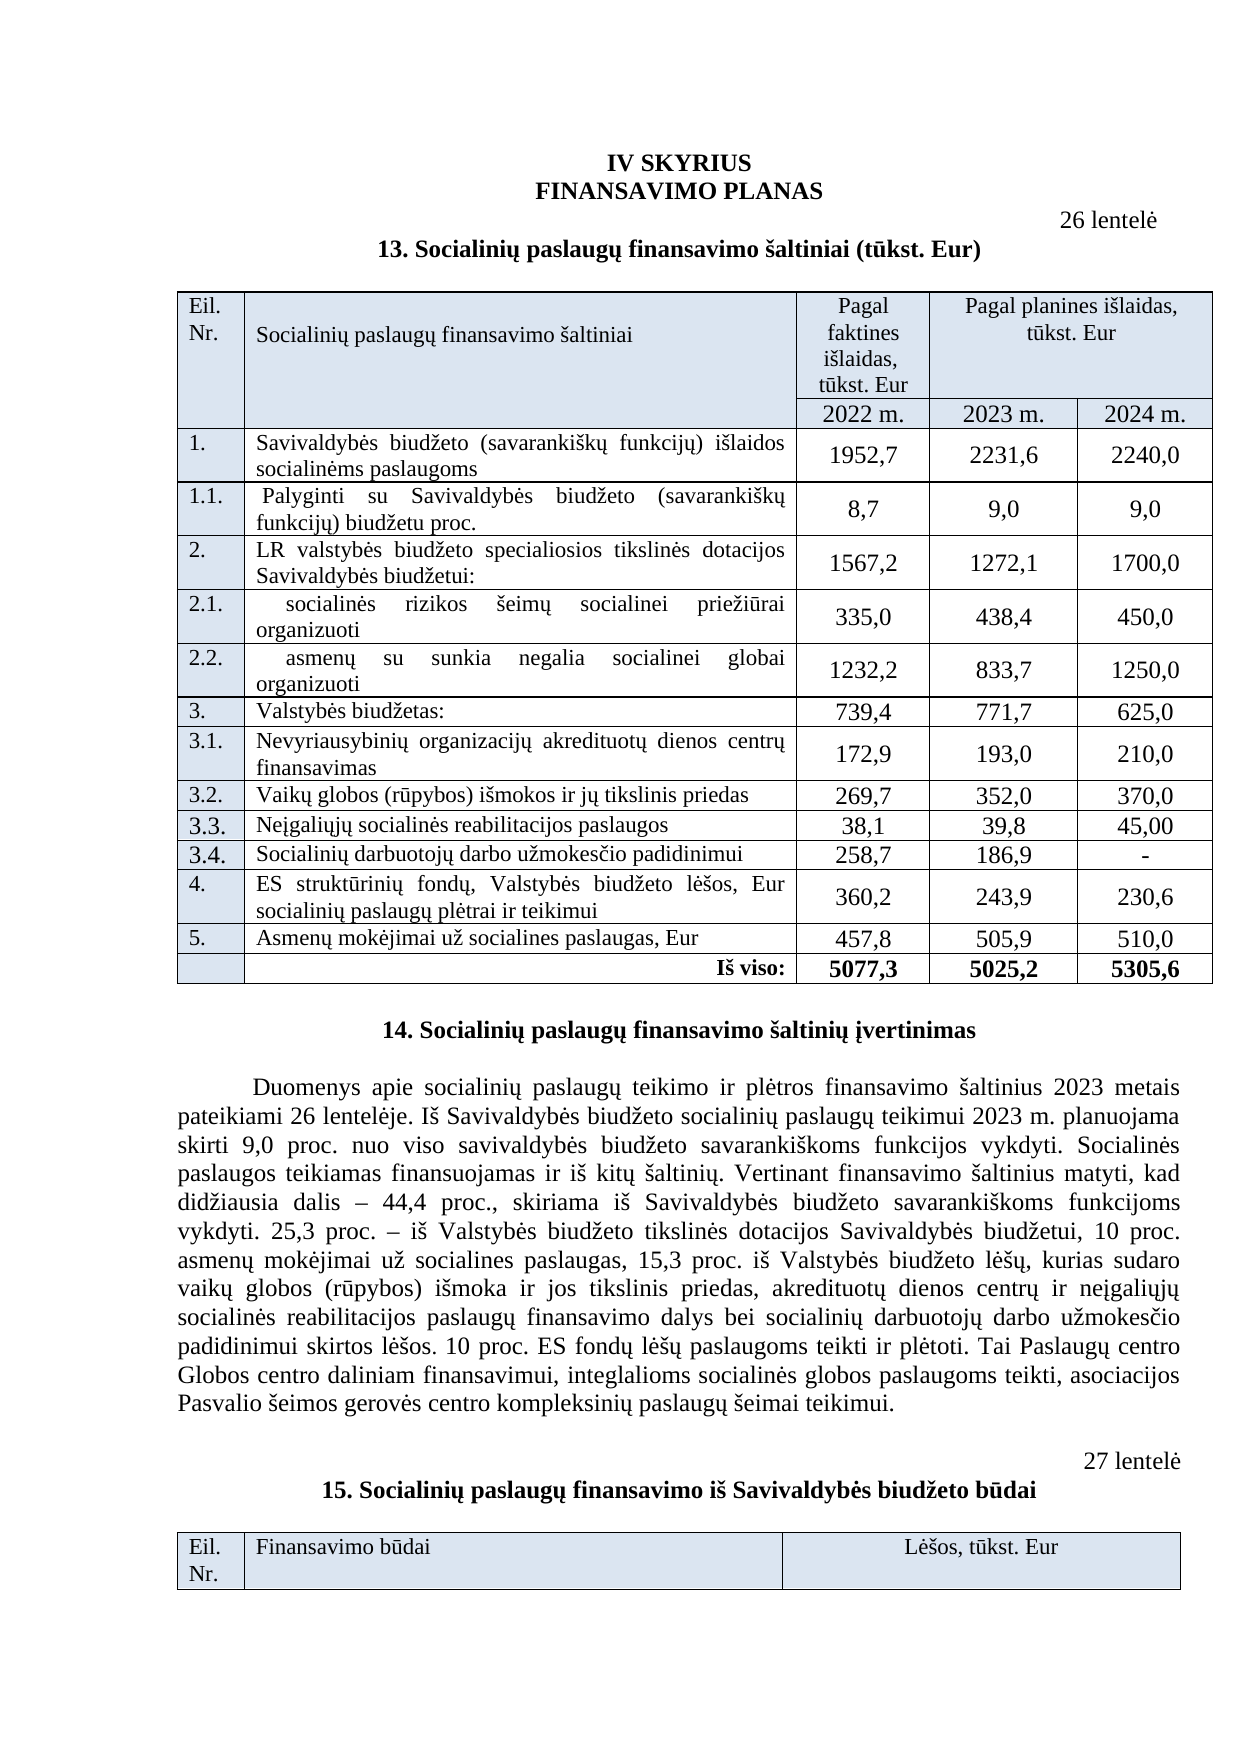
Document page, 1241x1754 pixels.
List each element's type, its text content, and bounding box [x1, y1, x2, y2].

table_cell 739,4 [797, 698, 929, 726]
table_cell 230,6 [1078, 870, 1212, 923]
text 14. Socialinių paslaugų finansavimo šaltinių įvertinimas [177, 1015, 1181, 1043]
table_cell 1232,2 [797, 644, 929, 696]
table_cell 258,7 [797, 841, 929, 869]
table_cell 8,7 [797, 483, 929, 535]
table_cell 505,9 [930, 924, 1077, 953]
table_cell 9,0 [930, 483, 1077, 535]
table_cell 2.1. [178, 590, 244, 643]
table_cell 9,0 [1078, 483, 1212, 535]
table_cell 3.4. [178, 841, 244, 869]
table_cell 38,1 [797, 811, 929, 839]
table_cell 1272,1 [930, 536, 1077, 589]
table_cell 360,2 [797, 870, 929, 923]
text 15. Socialinių paslaugų finansavimo iš Savivaldybės biudžeto būdai [177, 1475, 1181, 1503]
text FINANSAVIMO PLANAS [177, 176, 1181, 205]
text IV SKYRIUS [177, 148, 1181, 176]
text 13. Socialinių paslaugų finansavimo šaltiniai (tūkst. Eur) [177, 234, 1181, 263]
table_cell Socialinių darbuotojų darbo užmokesčio padidinimui [245, 841, 796, 869]
table_cell 2024 m. [1078, 399, 1212, 428]
table_cell 5. [178, 924, 244, 953]
table_cell 450,0 [1078, 590, 1212, 643]
table_cell Neįgaliųjų socialinės reabilitacijos paslaugos [245, 811, 796, 839]
table_cell 39,8 [930, 811, 1077, 839]
table_cell 3. [178, 698, 244, 726]
table_cell 2. [178, 536, 244, 589]
table_cell Asmenų mokėjimai už socialines paslaugas, Eur [245, 924, 796, 953]
table_cell 193,0 [930, 727, 1077, 780]
table_cell 2.2. [178, 644, 244, 696]
table_cell 457,8 [797, 924, 929, 953]
table_cell 1567,2 [797, 536, 929, 589]
table_cell Palyginti su Savivaldybės biudžeto (savarankiškų funkcijų) biudžetu proc. [245, 483, 796, 535]
table_cell 3.2. [178, 781, 244, 810]
table_cell 370,0 [1078, 781, 1212, 810]
table_cell 3.3. [178, 811, 244, 839]
table_cell socialinės rizikos šeimų socialinei priežiūrai organizuoti [245, 590, 796, 643]
table_cell 625,0 [1078, 698, 1212, 726]
table_cell Savivaldybės biudžeto (savarankiškų funkcijų) išlaidos socialinėms paslaugoms [245, 429, 796, 481]
table_cell 5305,6 [1078, 954, 1212, 983]
text Duomenys apie socialinių paslaugų teikimo ir plėtros finansavimo šaltinius 2023 metais pateikiami 26 lentelėje. Iš Savivaldybės biudžeto socialinių paslaugų teikimui 2023 m. planuojama skirti 9,0 proc. nuo viso savivaldybės biudžeto savarankiškoms funkcijos vykdyti. Socialinės paslaugos teikiamas finansuojamas ir iš kitų šaltinių. Vertinant finansavimo šaltinius matyti, kad didžiausia dalis – 44,4 proc., skiriama iš Savivaldybės biudžeto savarankiškoms funkcijoms vykdyti. 25,3 proc. – iš Valstybės biudžeto tikslinės dotacijos Savivaldybės biudžetui, 10 proc. asmenų mokėjimai už socialines paslaugas, 15,3 proc. iš Valstybės biudžeto lėšų, kurias sudaro vaikų globos (rūpybos) išmoka ir jos tikslinis priedas, akredituotų dienos centrų ir neįgaliųjų socialinės reabilitacijos paslaugų finansavimo dalys bei socialinių darbuotojų darbo užmokesčio padidinimui skirtos lėšos. 10 proc. ES fondų lėšų paslaugoms teikti ir plėtoti. Tai Paslaugų centro Globos centro daliniam finansavimui, integlalioms socialinės globos paslaugoms teikti, asociacijos Pasvalio šeimos gerovės centro kompleksinių paslaugų šeimai teikimui. [177, 1072, 1181, 1417]
table_header Eil. Nr. [178, 1533, 244, 1588]
table_cell Valstybės biudžetas: [245, 698, 796, 726]
table_cell LR valstybės biudžeto specialiosios tikslinės dotacijos Savivaldybės biudžetui: [245, 536, 796, 589]
text 26 lentelė [177, 205, 1181, 234]
table_cell 833,7 [930, 644, 1077, 696]
table_cell 172,9 [797, 727, 929, 780]
table_cell 1250,0 [1078, 644, 1212, 696]
table_cell 1700,0 [1078, 536, 1212, 589]
table_cell asmenų su sunkia negalia socialinei globai organizuoti [245, 644, 796, 696]
table_cell - [1078, 841, 1212, 869]
table_cell 2022 m. [797, 399, 929, 428]
table_header Pagal planines išlaidas, tūkst. Eur [930, 293, 1212, 398]
table_cell 510,0 [1078, 924, 1212, 953]
table_cell Iš viso: [245, 954, 796, 983]
table_cell 1.1. [178, 483, 244, 535]
table_cell 1952,7 [797, 429, 929, 481]
table_cell 352,0 [930, 781, 1077, 810]
table_cell 5025,2 [930, 954, 1077, 983]
table_header Finansavimo būdai [245, 1533, 782, 1588]
table_cell [178, 954, 244, 983]
table_cell 269,7 [797, 781, 929, 810]
table_header Lėšos, tūkst. Eur [783, 1533, 1180, 1588]
table_cell Vaikų globos (rūpybos) išmokos ir jų tikslinis priedas [245, 781, 796, 810]
table_cell 186,9 [930, 841, 1077, 869]
table_cell 4. [178, 870, 244, 923]
table_cell 1. [178, 429, 244, 481]
table_header Socialinių paslaugų finansavimo šaltiniai [245, 293, 796, 428]
table_cell Nevyriausybinių organizacijų akredituotų dienos centrų finansavimas [245, 727, 796, 780]
table_cell 335,0 [797, 590, 929, 643]
table_cell 210,0 [1078, 727, 1212, 780]
table_cell 5077,3 [797, 954, 929, 983]
table_cell 2023 m. [930, 399, 1077, 428]
table_cell 2240,0 [1078, 429, 1212, 481]
table_header Eil. Nr. [178, 293, 244, 428]
table_cell 243,9 [930, 870, 1077, 923]
text 27 lentelė [177, 1446, 1181, 1475]
table_cell 45,00 [1078, 811, 1212, 839]
table_cell 771,7 [930, 698, 1077, 726]
table_header Pagal faktines išlaidas, tūkst. Eur [797, 293, 929, 398]
table_cell ES struktūrinių fondų, Valstybės biudžeto lėšos, Eur socialinių paslaugų plėtrai ir teikimui [245, 870, 796, 923]
table_cell 2231,6 [930, 429, 1077, 481]
table_cell 3.1. [178, 727, 244, 780]
table_cell 438,4 [930, 590, 1077, 643]
